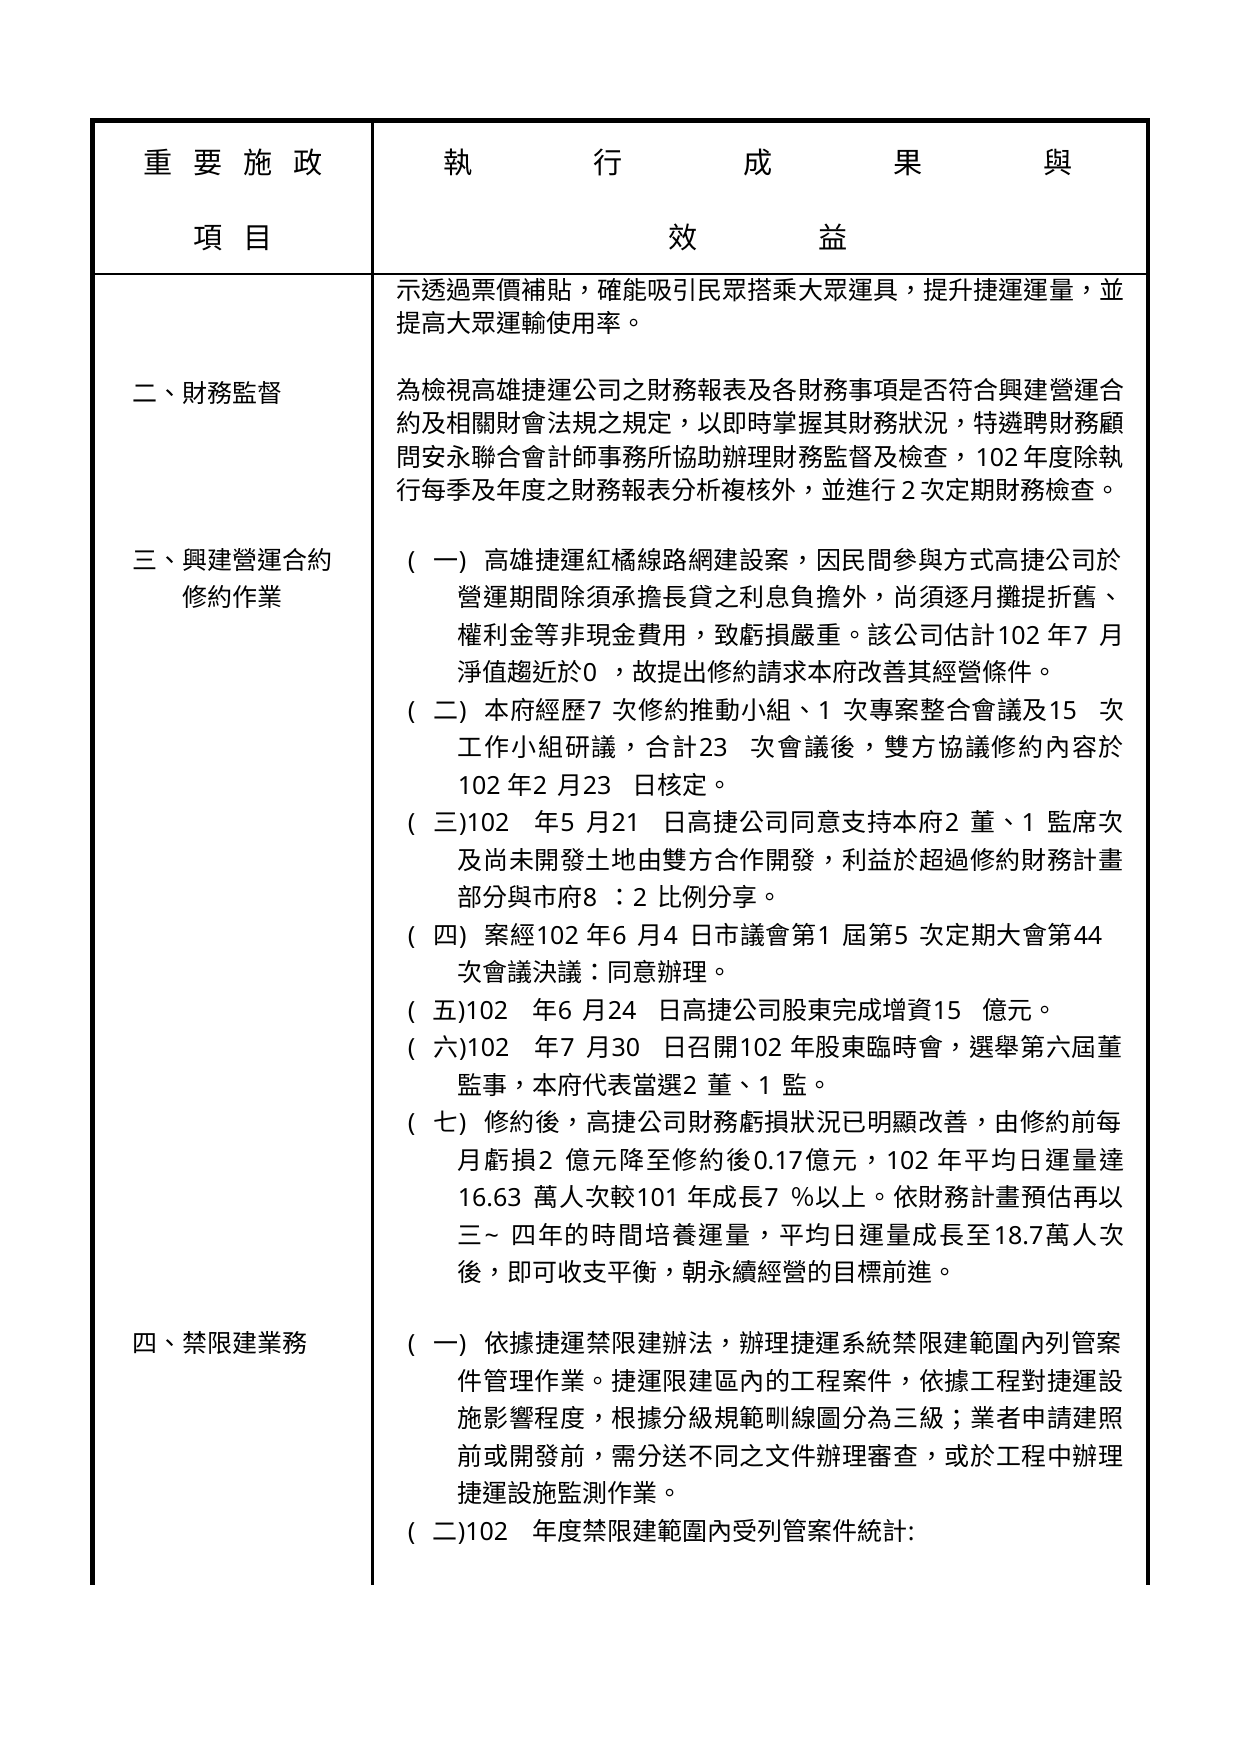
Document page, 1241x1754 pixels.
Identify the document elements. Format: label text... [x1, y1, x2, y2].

table_cell 二、財務監督 [95, 340, 371, 506]
table_cell (一)依據捷運禁限建辦法，辦理捷運系統禁限建範圍內列管案件管理作業。捷運限建區內的工程案件，依據工程對捷運設施影響程度，根據分級規範甽線圖分為三級；業者申請建照前或開發前，需分送不同之文件辦理審查，或於工程中辦理捷運設施監測作業。 (二)102年度禁限建範圍內受列管案件統計: [374, 1290, 1146, 1585]
table_cell [95, 275, 371, 339]
table_header 執 行 成 果 與 效 益 [374, 123, 1146, 273]
table_cell 四、禁限建業務 [95, 1290, 371, 1585]
table_cell (一)高雄捷運紅橘線路網建設案，因民間參與方式高捷公司於營運期間除須承擔長貸之利息負擔外，尚須逐月攤提折舊、權利金等非現金費用，致虧損嚴重。該公司估計102年7月淨值趨近於0，故提出修約請求本府改善其經營條件。 (二)本府經歷7次修約推動小組、1次專案整合會議及15次工作小組研議，合計23次會議後，雙方協議修約內容於102年2月23日核定。 (三)102年5月21日高捷公司同意支持本府2董、1監席次及尚未開發土地由雙方合作開發，利益於超過修約財務計畫部分與市府8：2比例分享。 (四)案經102年6月4日市議會第1屆第5次定期大會第44次會議決議：同意辦理。 (五)102年6月24日高捷公司股東完成增資15億元。 (六)102年7月30日召開102年股東臨時會，選舉第六屆董監事，本府代表當選2董、1監。 (七)修約後，高捷公司財務虧損狀況已明顯改善，由修約前每月虧損2億元降至修約後0.17億元，102年平均日運量達16.63萬人次較101年成長7％以上。依財務計畫預估再以三~四年的時間培養運量，平均日運量成長至18.7萬人次後，即可收支平衡，朝永續經營的目標前進。 [374, 506, 1146, 1289]
table_header 重要施政項目 [95, 123, 371, 273]
table_cell 三、興建營運合約修約作業 [95, 506, 371, 1289]
table_cell 為檢視高雄捷運公司之財務報表及各財務事項是否符合興建營運合約及相關財會法規之規定，以即時掌握其財務狀況，特遴聘財務顧問安永聯合會計師事務所協助辦理財務監督及檢查，102年度除執行每季及年度之財務報表分析複核外，並進行2次定期財務檢查。 [374, 340, 1146, 506]
table_cell 示透過票價補貼，確能吸引民眾搭乘大眾運具，提升捷運運量，並提高大眾運輸使用率。 [374, 275, 1146, 339]
